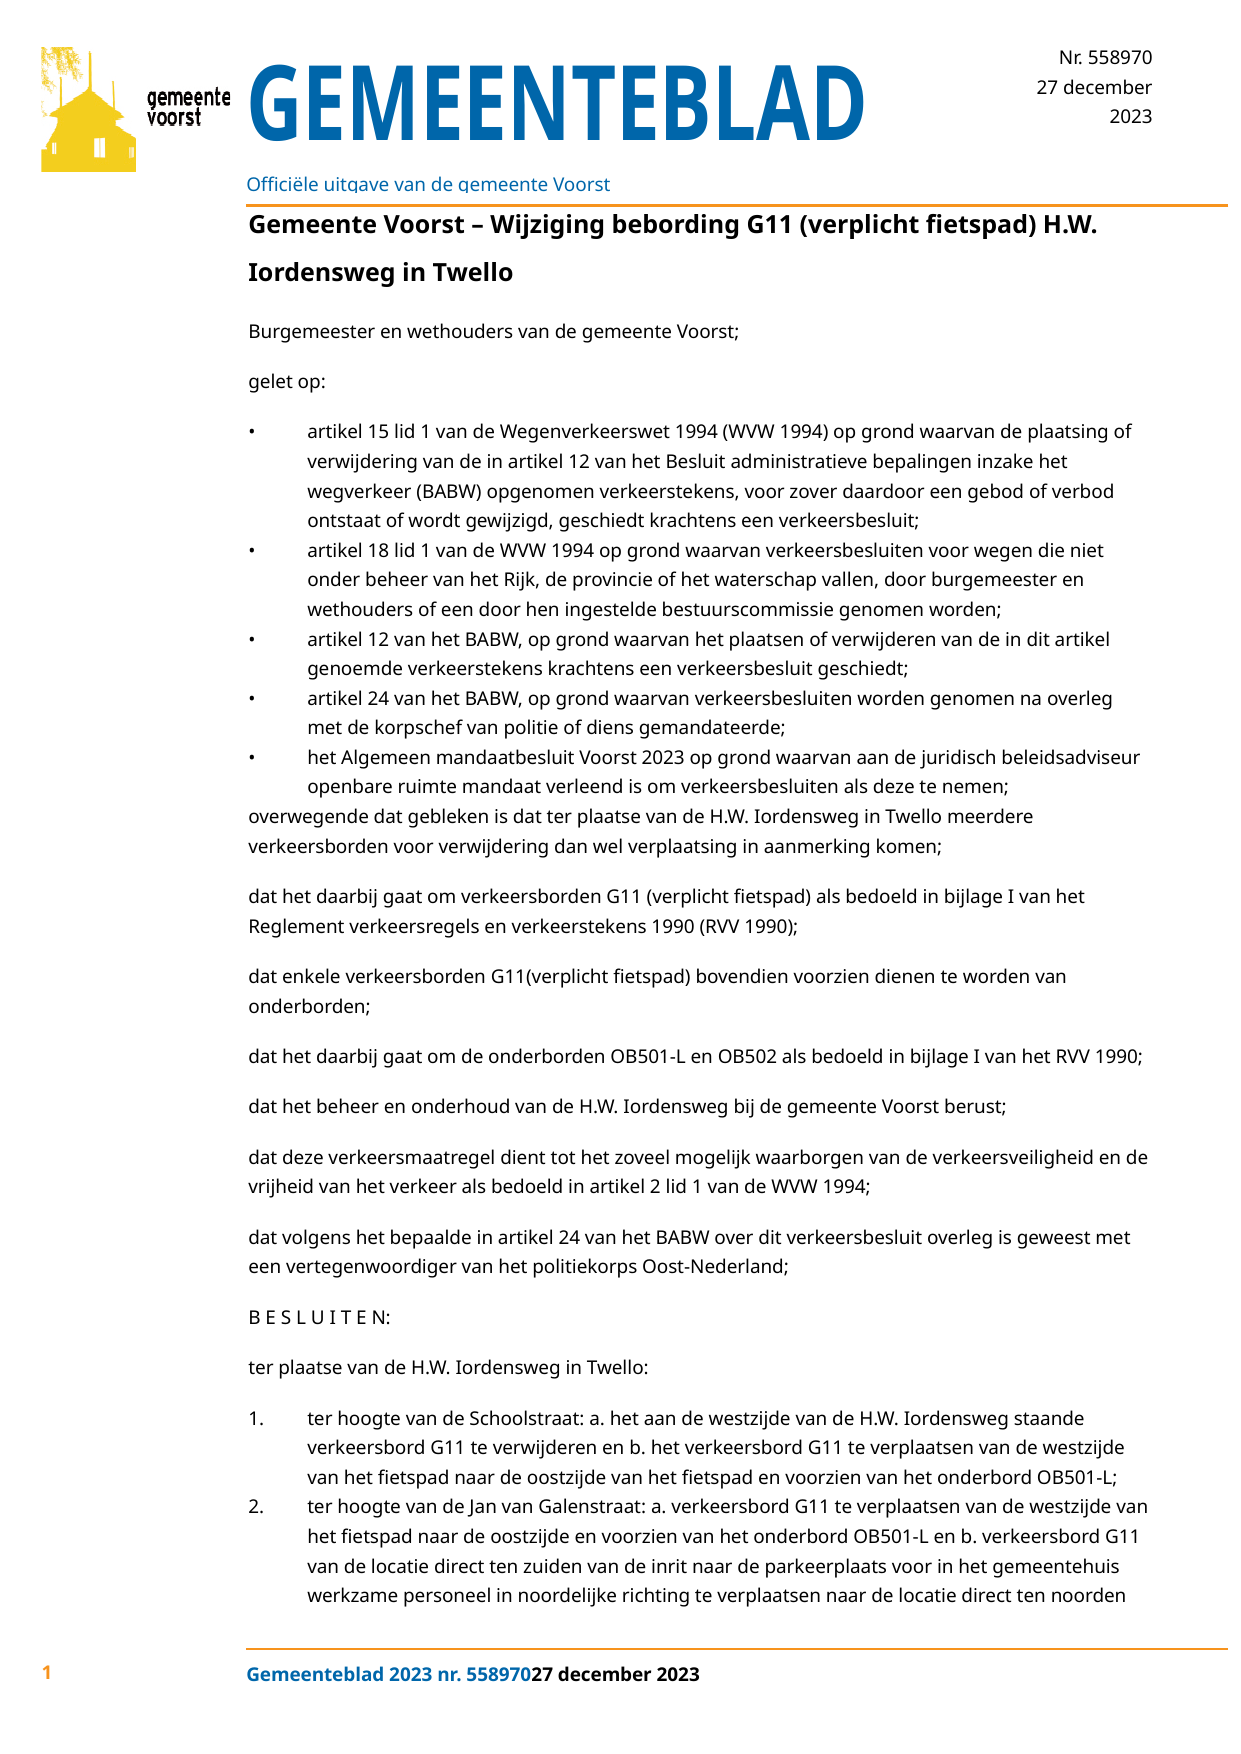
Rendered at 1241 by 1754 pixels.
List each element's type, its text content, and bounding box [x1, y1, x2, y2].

text overwegende dat gebleken is dat ter plaatse van de H.W. Iordensweg in Twello meerdere verkeersborden voor verwijdering dan wel verplaatsing in aanmerking komen; [248, 803, 1152, 859]
text dat enkele verkeersborden G11(verplicht fietspad) bovendien voorzien dienen te worden van onderborden; [248, 963, 1152, 1019]
picture [41, 47, 231, 172]
list artikel 24 van het BABW, op grond waarvan verkeersbesluiten worden genomen na overleg met de korpschef van politie of diens gemandateerde; [248, 685, 1152, 740]
text Burgemeester en wethouders van de gemeente Voorst; [248, 318, 1152, 344]
text dat het daarbij gaat om de onderborden OB501-L en OB502 als bedoeld in bijlage I van het RVV 1990; [248, 1043, 1152, 1069]
list ter hoogte van de Schoolstraat: a. het aan de westzijde van de H.W. Iordensweg staande verkeersbord G11 te verwijderen en b. het verkeersbord G11 te verplaatsen van de westzijde van het fietspad naar de oostzijde van het fietspad en voorzien van het onderbord OB501-L; [248, 1405, 1152, 1490]
text Gemeente Voorst – Wijziging bebording G11 (verplicht fietspad) H.W. Iordensweg in Twello [248, 207, 1152, 288]
text dat deze verkeersmaatregel dient tot het zoveel mogelijk waarborgen van de verkeersveiligheid en de vrijheid van het verkeer als bedoeld in artikel 2 lid 1 van de WVW 1994; [248, 1144, 1152, 1199]
list artikel 15 lid 1 van de Wegenverkeerswet 1994 (WVW 1994) op grond waarvan de plaatsing of verwijdering van de in artikel 12 van het Besluit administratieve bepalingen inzake het wegverkeer (BABW) opgenomen verkeerstekens, voor zover daardoor een gebod of verbod ontstaat of wordt gewijzigd, geschiedt krachtens een verkeersbesluit; [248, 419, 1152, 533]
list ter hoogte van de Jan van Galenstraat: a. verkeersbord G11 te verplaatsen van de westzijde van het fietspad naar de oostzijde en voorzien van het onderbord OB501-L en b. verkeersbord G11 van de locatie direct ten zuiden van de inrit naar de parkeerplaats voor in het gemeentehuis werkzame personeel in noordelijke richting te verplaatsen naar de locatie direct ten noorden [248, 1494, 1152, 1608]
text gelet op: [248, 368, 1152, 394]
list artikel 18 lid 1 van de WVW 1994 op grond waarvan verkeersbesluiten voor wegen die niet onder beheer van het Rijk, de provincie of het waterschap vallen, door burgemeester en wethouders of een door hen ingestelde bestuurscommissie genomen worden; [248, 537, 1152, 622]
list het Algemeen mandaatbesluit Voorst 2023 op grond waarvan aan de juridisch beleidsadviseur openbare ruimte mandaat verleend is om verkeersbesluiten als deze te nemen; [248, 744, 1152, 799]
text ter plaatse van de H.W. Iordensweg in Twello: [248, 1354, 1152, 1380]
text dat het beheer en onderhoud van de H.W. Iordensweg bij de gemeente Voorst berust; [248, 1094, 1152, 1119]
text B E S L U I T E N: [248, 1304, 1152, 1330]
text dat volgens het bepaalde in artikel 24 van het BABW over dit verkeersbesluit overleg is geweest met een vertegenwoordiger van het politiekorps Oost-Nederland; [248, 1224, 1152, 1279]
list artikel 12 van het BABW, op grond waarvan het plaatsen of verwijderen van de in dit artikel genoemde verkeerstekens krachtens een verkeersbesluit geschiedt; [248, 626, 1152, 681]
text dat het daarbij gaat om verkeersborden G11 (verplicht fietspad) als bedoeld in bijlage I van het Reglement verkeersregels en verkeerstekens 1990 (RVV 1990); [248, 883, 1152, 939]
